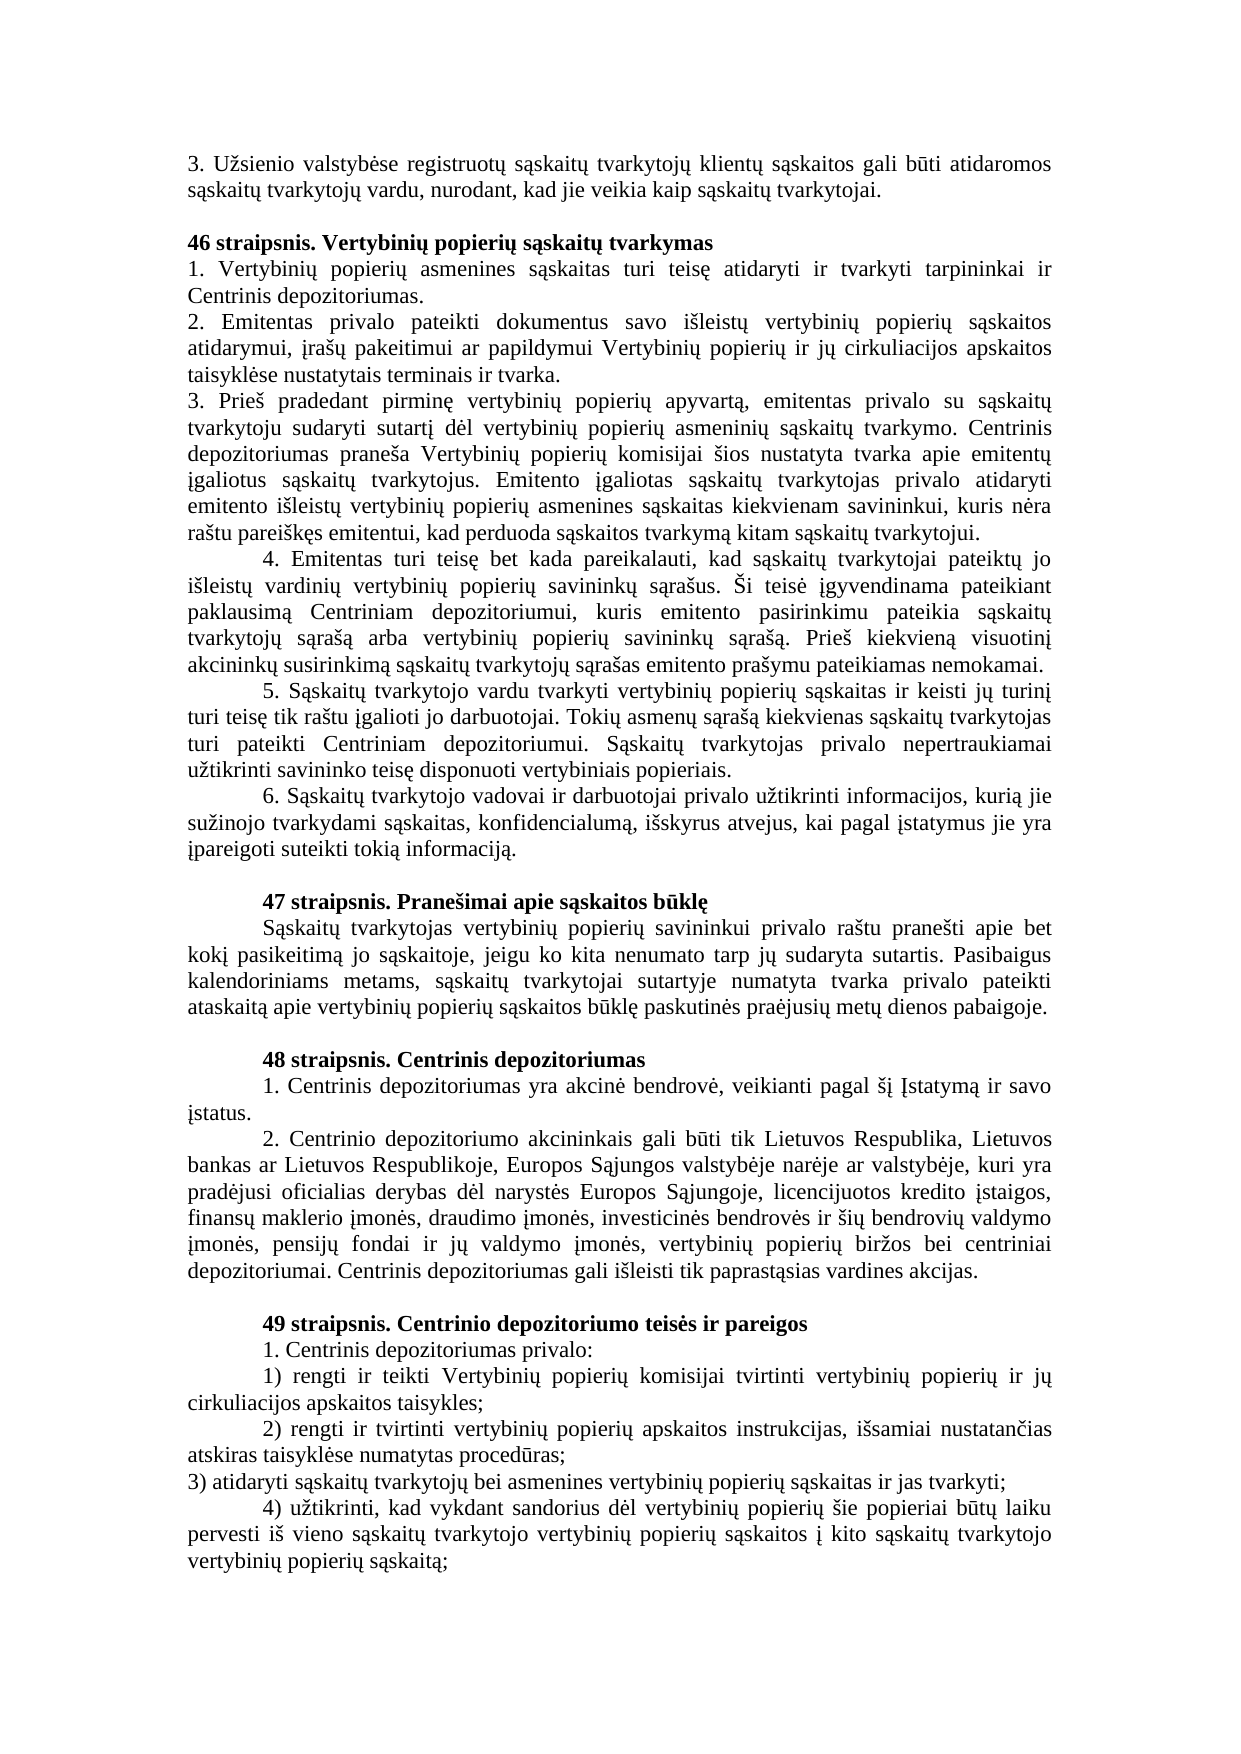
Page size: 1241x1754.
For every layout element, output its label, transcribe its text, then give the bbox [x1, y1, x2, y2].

text 1. Vertybinių popierių asmenines sąskaitas turi teisę atidaryti ir tvarkyti tarpininkai ir Centrinis depozitoriumas. [187, 255, 1053, 308]
text 46 straipsnis. Vertybinių popierių sąskaitų tvarkymas [187, 229, 1053, 255]
text 3) atidaryti sąskaitų tvarkytojų bei asmenines vertybinių popierių sąskaitas ir jas tvarkyti; [187, 1468, 1053, 1494]
text 4) užtikrinti, kad vykdant sandorius dėl vertybinių popierių šie popieriai būtų laiku pervesti iš vieno sąskaitų tvarkytojo vertybinių popierių sąskaitos į kito sąskaitų tvarkytojo vertybinių popierių sąskaitą; [187, 1494, 1053, 1573]
text 2. Centrinio depozitoriumo akcininkais gali būti tik Lietuvos Respublika, Lietuvos bankas ar Lietuvos Respublikoje, Europos Sąjungos valstybėje narėje ar valstybėje, kuri yra pradėjusi oficialias derybas dėl narystės Europos Sąjungoje, licencijuotos kredito įstaigos, finansų maklerio įmonės, draudimo įmonės, investicinės bendrovės ir šių bendrovių valdymo įmonės, pensijų fondai ir jų valdymo įmonės, vertybinių popierių biržos bei centriniai depozitoriumai. Centrinis depozitoriumas gali išleisti tik paprastąsias vardines akcijas. [187, 1125, 1053, 1283]
text 2) rengti ir tvirtinti vertybinių popierių apskaitos instrukcijas, išsamiai nustatančias atskiras taisyklėse numatytas procedūras; [187, 1415, 1053, 1468]
text 2. Emitentas privalo pateikti dokumentus savo išleistų vertybinių popierių sąskaitos atidarymui, įrašų pakeitimui ar papildymui Vertybinių popierių ir jų cirkuliacijos apskaitos taisyklėse nustatytais terminais ir tvarka. [187, 308, 1053, 387]
text 4. Emitentas turi teisę bet kada pareikalauti, kad sąskaitų tvarkytojai pateiktų jo išleistų vardinių vertybinių popierių savininkų sąrašus. Ši teisė įgyvendinama pateikiant paklausimą Centriniam depozitoriumui, kuris emitento pasirinkimu pateikia sąskaitų tvarkytojų sąrašą arba vertybinių popierių savininkų sąrašą. Prieš kiekvieną visuotinį akcininkų susirinkimą sąskaitų tvarkytojų sąrašas emitento prašymu pateikiamas nemokamai. [187, 545, 1053, 677]
text 6. Sąskaitų tvarkytojo vadovai ir darbuotojai privalo užtikrinti informacijos, kurią jie sužinojo tvarkydami sąskaitas, konfidencialumą, išskyrus atvejus, kai pagal įstatymus jie yra įpareigoti suteikti tokią informaciją. [187, 782, 1053, 862]
text 49 straipsnis. Centrinio depozitoriumo teisės ir pareigos [187, 1309, 1053, 1336]
text Sąskaitų tvarkytojas vertybinių popierių savininkui privalo raštu pranešti apie bet kokį pasikeitimą jo sąskaitoje, jeigu ko kita nenumato tarp jų sudaryta sutartis. Pasibaigus kalendoriniams metams, sąskaitų tvarkytojai sutartyje numatyta tvarka privalo pateikti ataskaitą apie vertybinių popierių sąskaitos būklę paskutinės praėjusių metų dienos pabaigoje. [187, 914, 1053, 1020]
text 1. Centrinis depozitoriumas privalo: [187, 1336, 1053, 1362]
text 5. Sąskaitų tvarkytojo vardu tvarkyti vertybinių popierių sąskaitas ir keisti jų turinį turi teisę tik raštu įgalioti jo darbuotojai. Tokių asmenų sąrašą kiekvienas sąskaitų tvarkytojas turi pateikti Centriniam depozitoriumui. Sąskaitų tvarkytojas privalo nepertraukiamai užtikrinti savininko teisę disponuoti vertybiniais popieriais. [187, 677, 1053, 782]
text 1. Centrinis depozitoriumas yra akcinė bendrovė, veikianti pagal šį Įstatymą ir savo įstatus. [187, 1072, 1053, 1125]
text 3. Prieš pradedant pirminę vertybinių popierių apyvartą, emitentas privalo su sąskaitų tvarkytoju sudaryti sutartį dėl vertybinių popierių asmeninių sąskaitų tvarkymo. Centrinis depozitoriumas praneša Vertybinių popierių komisijai šios nustatyta tvarka apie emitentų įgaliotus sąskaitų tvarkytojus. Emitento įgaliotas sąskaitų tvarkytojas privalo atidaryti emitento išleistų vertybinių popierių asmenines sąskaitas kiekvienam savininkui, kuris nėra raštu pareiškęs emitentui, kad perduoda sąskaitos tvarkymą kitam sąskaitų tvarkytojui. [187, 387, 1053, 545]
text 3. Užsienio valstybėse registruotų sąskaitų tvarkytojų klientų sąskaitos gali būti atidaromos sąskaitų tvarkytojų vardu, nurodant, kad jie veikia kaip sąskaitų tvarkytojai. [187, 150, 1053, 203]
text 48 straipsnis. Centrinis depozitoriumas [187, 1046, 1053, 1072]
text 1) rengti ir teikti Vertybinių popierių komisijai tvirtinti vertybinių popierių ir jų cirkuliacijos apskaitos taisykles; [187, 1362, 1053, 1415]
text 47 straipsnis. Pranešimai apie sąskaitos būklę [187, 888, 1053, 914]
